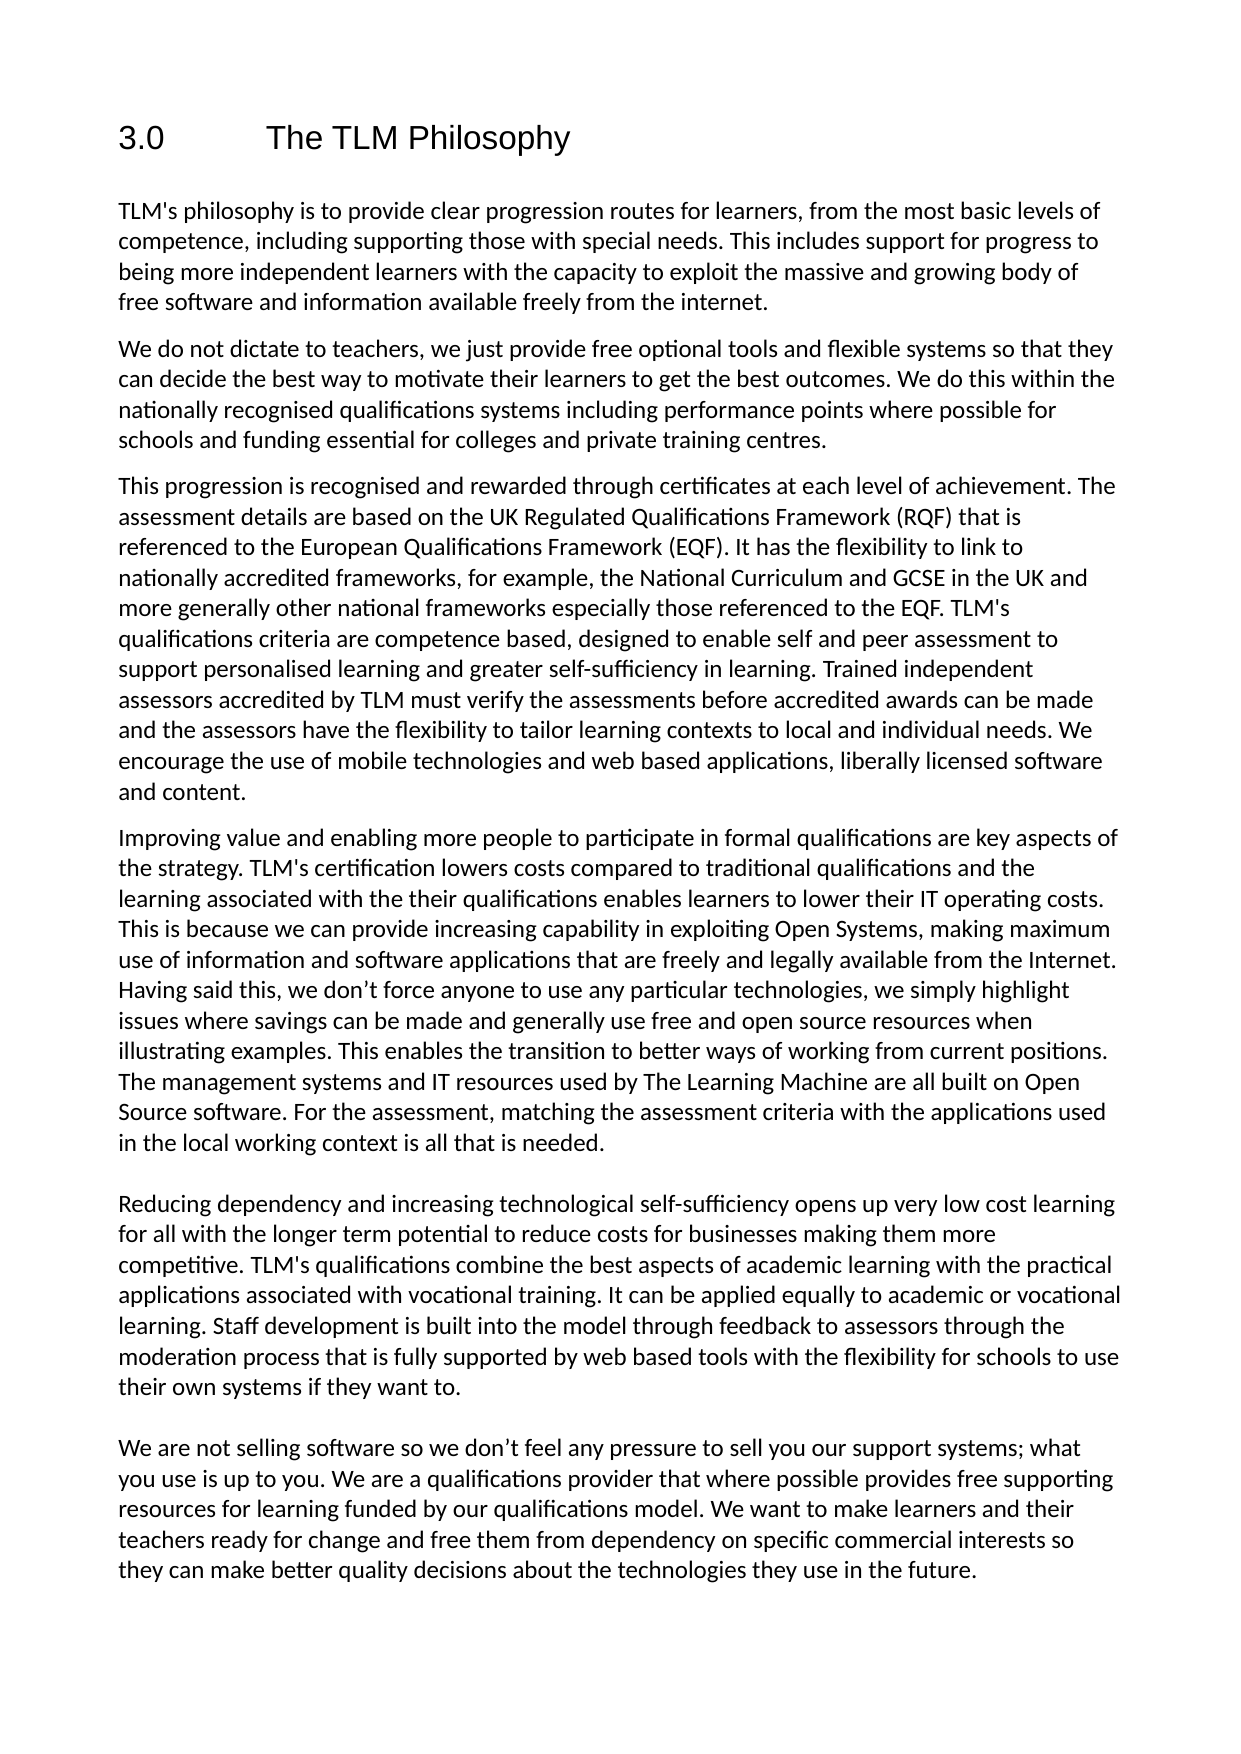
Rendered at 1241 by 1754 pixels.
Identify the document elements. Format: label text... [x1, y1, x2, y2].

text We are not selling software so we don’t feel any pressure to sell you our support systems; what you use is up to you. We are a qualifications provider that where possible provides free supporting resources for learning funded by our qualifications model. We want to make learners and their teachers ready for change and free them from dependency on specific commercial interests so they can make better quality decisions about the technologies they use in the future. [118, 1432, 1122, 1585]
text TLM's philosophy is to provide clear progression routes for learners, from the most basic levels of competence, including supporting those with special needs. This includes support for progress to being more independent learners with the capacity to exploit the massive and growing body of free software and information available freely from the internet. [118, 195, 1122, 317]
text 3.0 The TLM Philosophy [118, 118, 1122, 157]
text Reducing dependency and increasing technological self-sufficiency opens up very low cost learning for all with the longer term potential to reduce costs for businesses making them more competitive. TLM's qualifications combine the best aspects of academic learning with the practical applications associated with vocational training. It can be applied equally to academic or vocational learning. Staff development is built into the model through feedback to assessors through the moderation process that is fully supported by web based tools with the flexibility for schools to use their own systems if they want to. [118, 1157, 1122, 1402]
text We do not dictate to teachers, we just provide free optional tools and flexible systems so that they can decide the best way to motivate their learners to get the best outcomes. We do this within the nationally recognised qualifications systems including performance points where possible for schools and funding essential for colleges and private training centres. [118, 333, 1122, 455]
text Improving value and enabling more people to participate in formal qualifications are key aspects of the strategy. TLM's certification lowers costs compared to traditional qualifications and the learning associated with the their qualifications enables learners to lower their IT operating costs. This is because we can provide increasing capability in exploiting Open Systems, making maximum use of information and software applications that are freely and legally available from the Internet. Having said this, we don’t force anyone to use any particular technologies, we simply highlight issues where savings can be made and generally use free and open source resources when illustrating examples. This enables the transition to better ways of working from current positions. The management systems and IT resources used by The Learning Machine are all built on Open Source software. For the assessment, matching the assessment criteria with the applications used in the local working context is all that is needed. [118, 822, 1122, 1157]
text This progression is recognised and rewarded through certificates at each level of achievement. The assessment details are based on the UK Regulated Qualifications Framework (RQF) that is referenced to the European Qualifications Framework (EQF). It has the flexibility to link to nationally accredited frameworks, for example, the National Curriculum and GCSE in the UK and more generally other national frameworks especially those referenced to the EQF. TLM's qualifications criteria are competence based, designed to enable self and peer assessment to support personalised learning and greater self-sufficiency in learning. Trained independent assessors accredited by TLM must verify the assessments before accredited awards can be made and the assessors have the flexibility to tailor learning contexts to local and individual needs. We encourage the use of mobile technologies and web based applications, liberally licensed software and content. [118, 470, 1122, 806]
